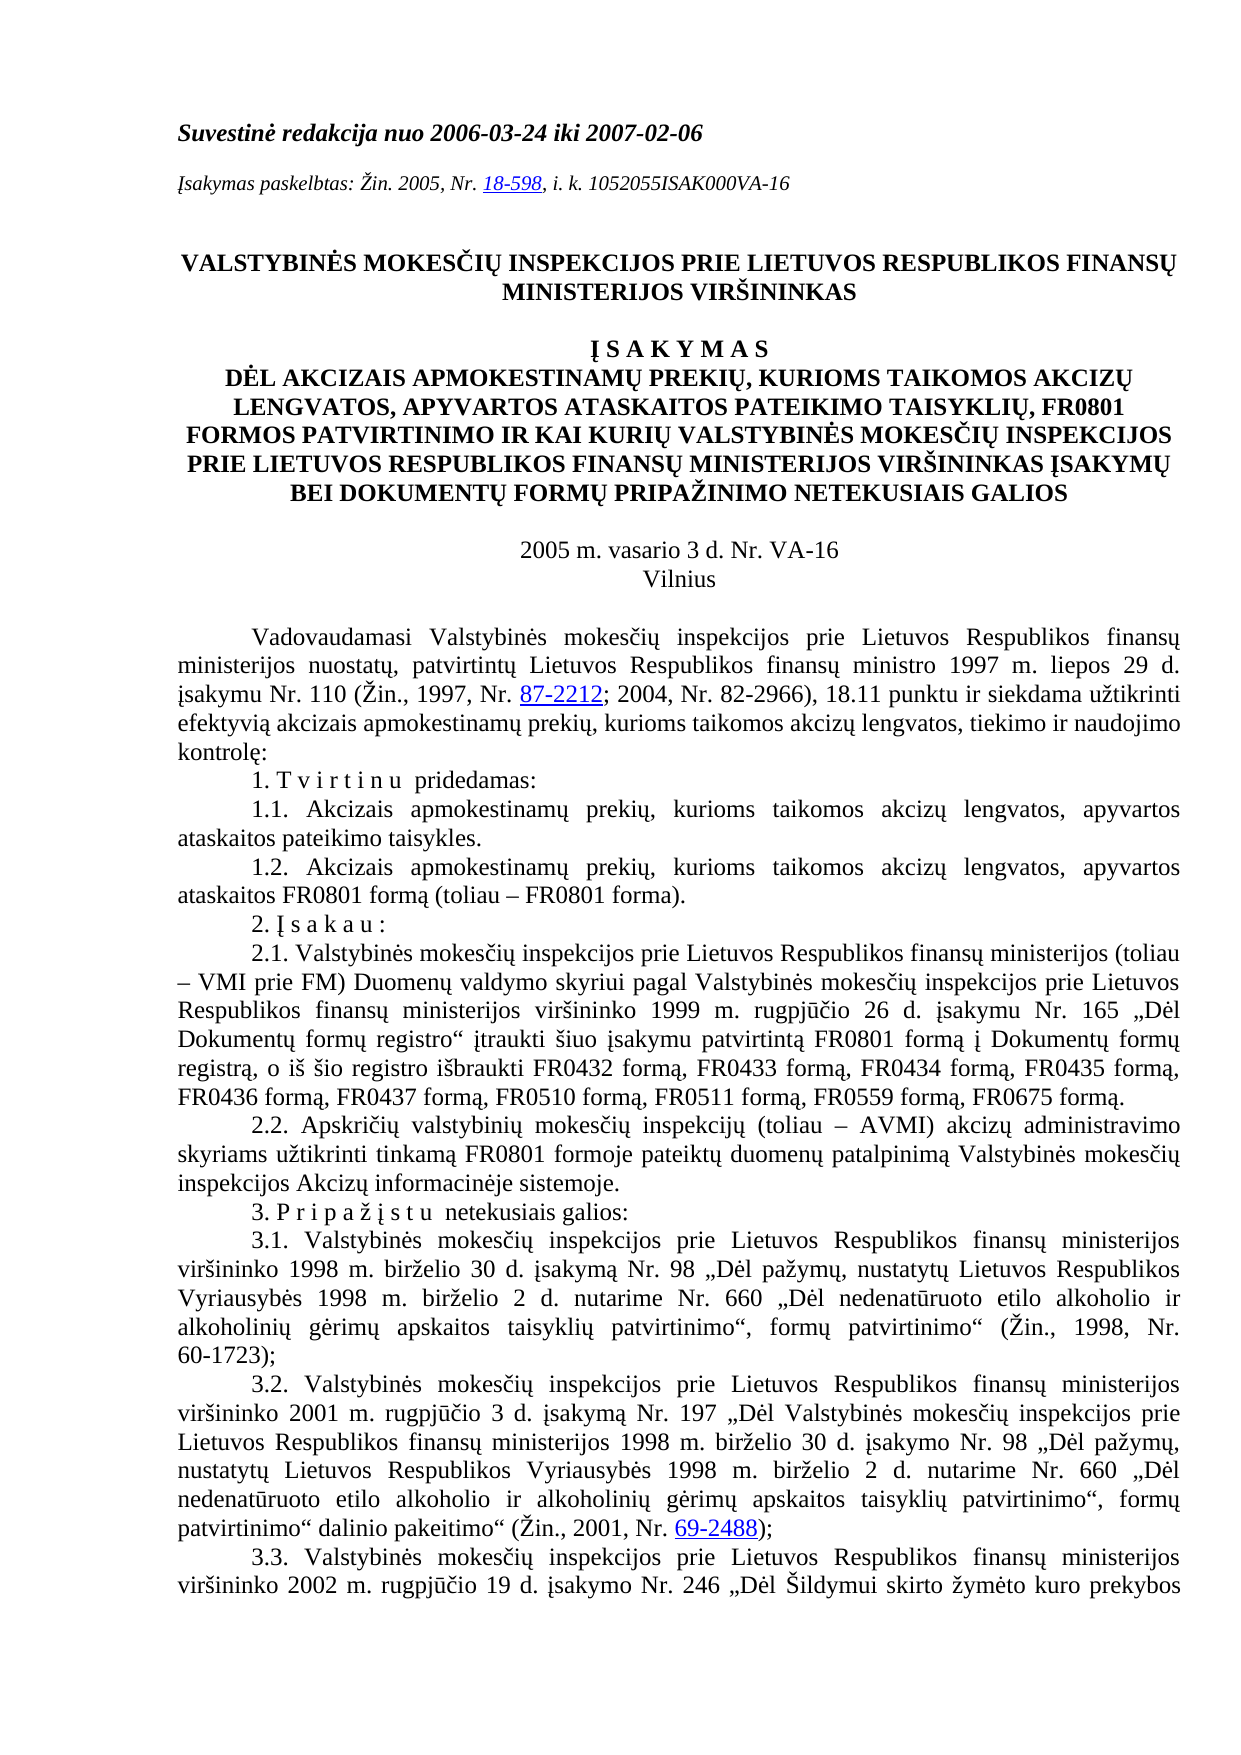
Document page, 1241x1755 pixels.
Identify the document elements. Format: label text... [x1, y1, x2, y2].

text 2. Įsakau: [177, 909, 1181, 938]
text Vilnius [177, 564, 1181, 593]
text 3. Pripažįstu netekusiais galios: [177, 1197, 1181, 1225]
text 3.1. Valstybinės mokesčių inspekcijos prie Lietuvos Respublikos finansų ministerijos viršininko 1998 m. birželio 30 d. įsakymą Nr. 98 „Dėl pažymų, nustatytų Lietuvos Respublikos Vyriausybės 1998 m. birželio 2 d. nutarime Nr. 660 „Dėl nedenatūruoto etilo alkoholio ir alkoholinių gėrimų apskaitos taisyklių patvirtinimo“, formų patvirtinimo“ (Žin., 1998, Nr. 60‑1723); [177, 1225, 1181, 1369]
text 1. Tvirtinu pridedamas: [177, 765, 1181, 794]
text Į S A K Y M A S [177, 334, 1181, 363]
text Suvestinė redakcija nuo 2006-03-24 iki 2007-02-06 [177, 118, 1181, 147]
text 3.2. Valstybinės mokesčių inspekcijos prie Lietuvos Respublikos finansų ministerijos viršininko 2001 m. rugpjūčio 3 d. įsakymą Nr. 197 „Dėl Valstybinės mokesčių inspekcijos prie Lietuvos Respublikos finansų ministerijos 1998 m. birželio 30 d. įsakymo Nr. 98 „Dėl pažymų, nustatytų Lietuvos Respublikos Vyriausybės 1998 m. birželio 2 d. nutarime Nr. 660 „Dėl nedenatūruoto etilo alkoholio ir alkoholinių gėrimų apskaitos taisyklių patvirtinimo“, formų patvirtinimo“ dalinio pakeitimo“ (Žin., 2001, Nr. 69-2488); [177, 1369, 1181, 1542]
text DĖL AKCIZAIS APMOKESTINAMŲ PREKIŲ, KURIOMS TAIKOMOS AKCIZŲ LENGVATOS, APYVARTOS ATASKAITOS PATEIKIMO TAISYKLIŲ, FR0801 FORMOS PATVIRTINIMO IR KAI KURIŲ VALSTYBINĖS MOKESČIŲ INSPEKCIJOS PRIE LIETUVOS RESPUBLIKOS FINANSŲ MINISTERIJOS VIRŠININKAS ĮSAKYMŲ BEI DOKUMENTŲ FORMŲ PRIPAŽINIMO NETEKUSIAIS GALIOS [177, 363, 1181, 507]
text Įsakymas paskelbtas: Žin. 2005, Nr. 18-598, i. k. 1052055ISAK000VA-16 [177, 171, 1181, 195]
text 1.1. Akcizais apmokestinamų prekių, kurioms taikomos akcizų lengvatos, apyvartos ataskaitos pateikimo taisykles. [177, 794, 1181, 852]
text VALSTYBINĖS MOKESČIŲ INSPEKCIJOS PRIE LIETUVOS RESPUBLIKOS FINANSŲ MINISTERIJOS VIRŠININKAS [177, 248, 1181, 305]
text 2.1. Valstybinės mokesčių inspekcijos prie Lietuvos Respublikos finansų ministerijos (toliau – VMI prie FM) Duomenų valdymo skyriui pagal Valstybinės mokesčių inspekcijos prie Lietuvos Respublikos finansų ministerijos viršininko 1999 m. rugpjūčio 26 d. įsakymu Nr. 165 „Dėl Dokumentų formų registro“ įtraukti šiuo įsakymu patvirtintą FR0801 formą į Dokumentų formų registrą, o iš šio registro išbraukti FR0432 formą, FR0433 formą, FR0434 formą, FR0435 formą, FR0436 formą, FR0437 formą, FR0510 formą, FR0511 formą, FR0559 formą, FR0675 formą. [177, 938, 1181, 1110]
text 3.3. Valstybinės mokesčių inspekcijos prie Lietuvos Respublikos finansų ministerijos viršininko 2002 m. rugpjūčio 19 d. įsakymo Nr. 246 „Dėl šildymui skirto žymėto kuro prekybos [177, 1542, 1181, 1599]
text 2.2. Apskričių valstybinių mokesčių inspekcijų (toliau – AVMI) akcizų administravimo skyriams užtikrinti tinkamą FR0801 formoje pateiktų duomenų patalpinimą Valstybinės mokesčių inspekcijos Akcizų informacinėje sistemoje. [177, 1110, 1181, 1197]
text Vadovaudamasi Valstybinės mokesčių inspekcijos prie Lietuvos Respublikos finansų ministerijos nuostatų, patvirtintų Lietuvos Respublikos finansų ministro 1997 m. liepos 29 d. įsakymu Nr. 110 (Žin., 1997, Nr. 87-2212; 2004, Nr. 82-2966), 18.11 punktu ir siekdama užtikrinti efektyvią akcizais apmokestinamų prekių, kurioms taikomos akcizų lengvatos, tiekimo ir naudojimo kontrolę: [177, 622, 1181, 765]
text 1.2. Akcizais apmokestinamų prekių, kurioms taikomos akcizų lengvatos, apyvartos ataskaitos FR0801 formą (toliau – FR0801 forma). [177, 852, 1181, 909]
text 2005 m. vasario 3 d. Nr. VA-16 [177, 535, 1181, 564]
